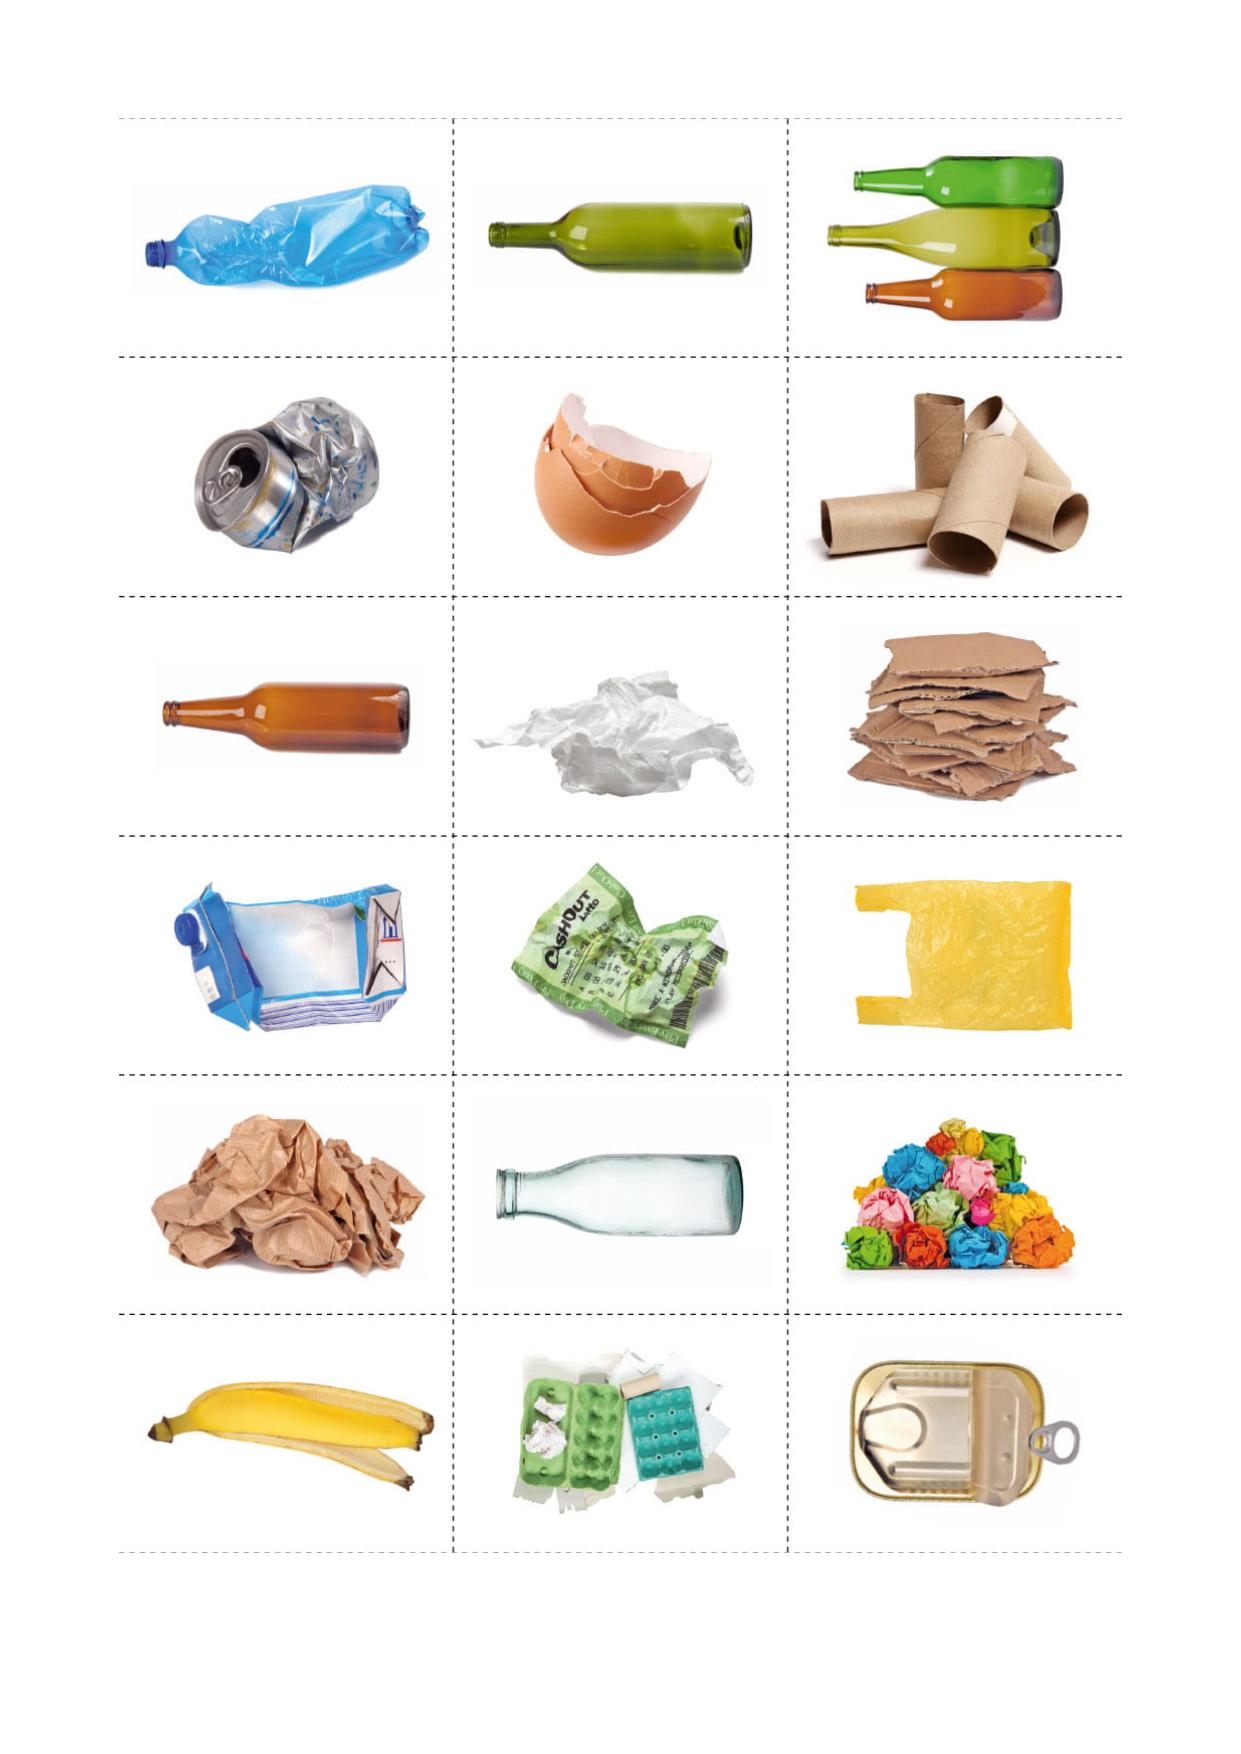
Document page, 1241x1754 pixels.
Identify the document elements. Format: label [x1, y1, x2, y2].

picture [118, 118, 1123, 1553]
